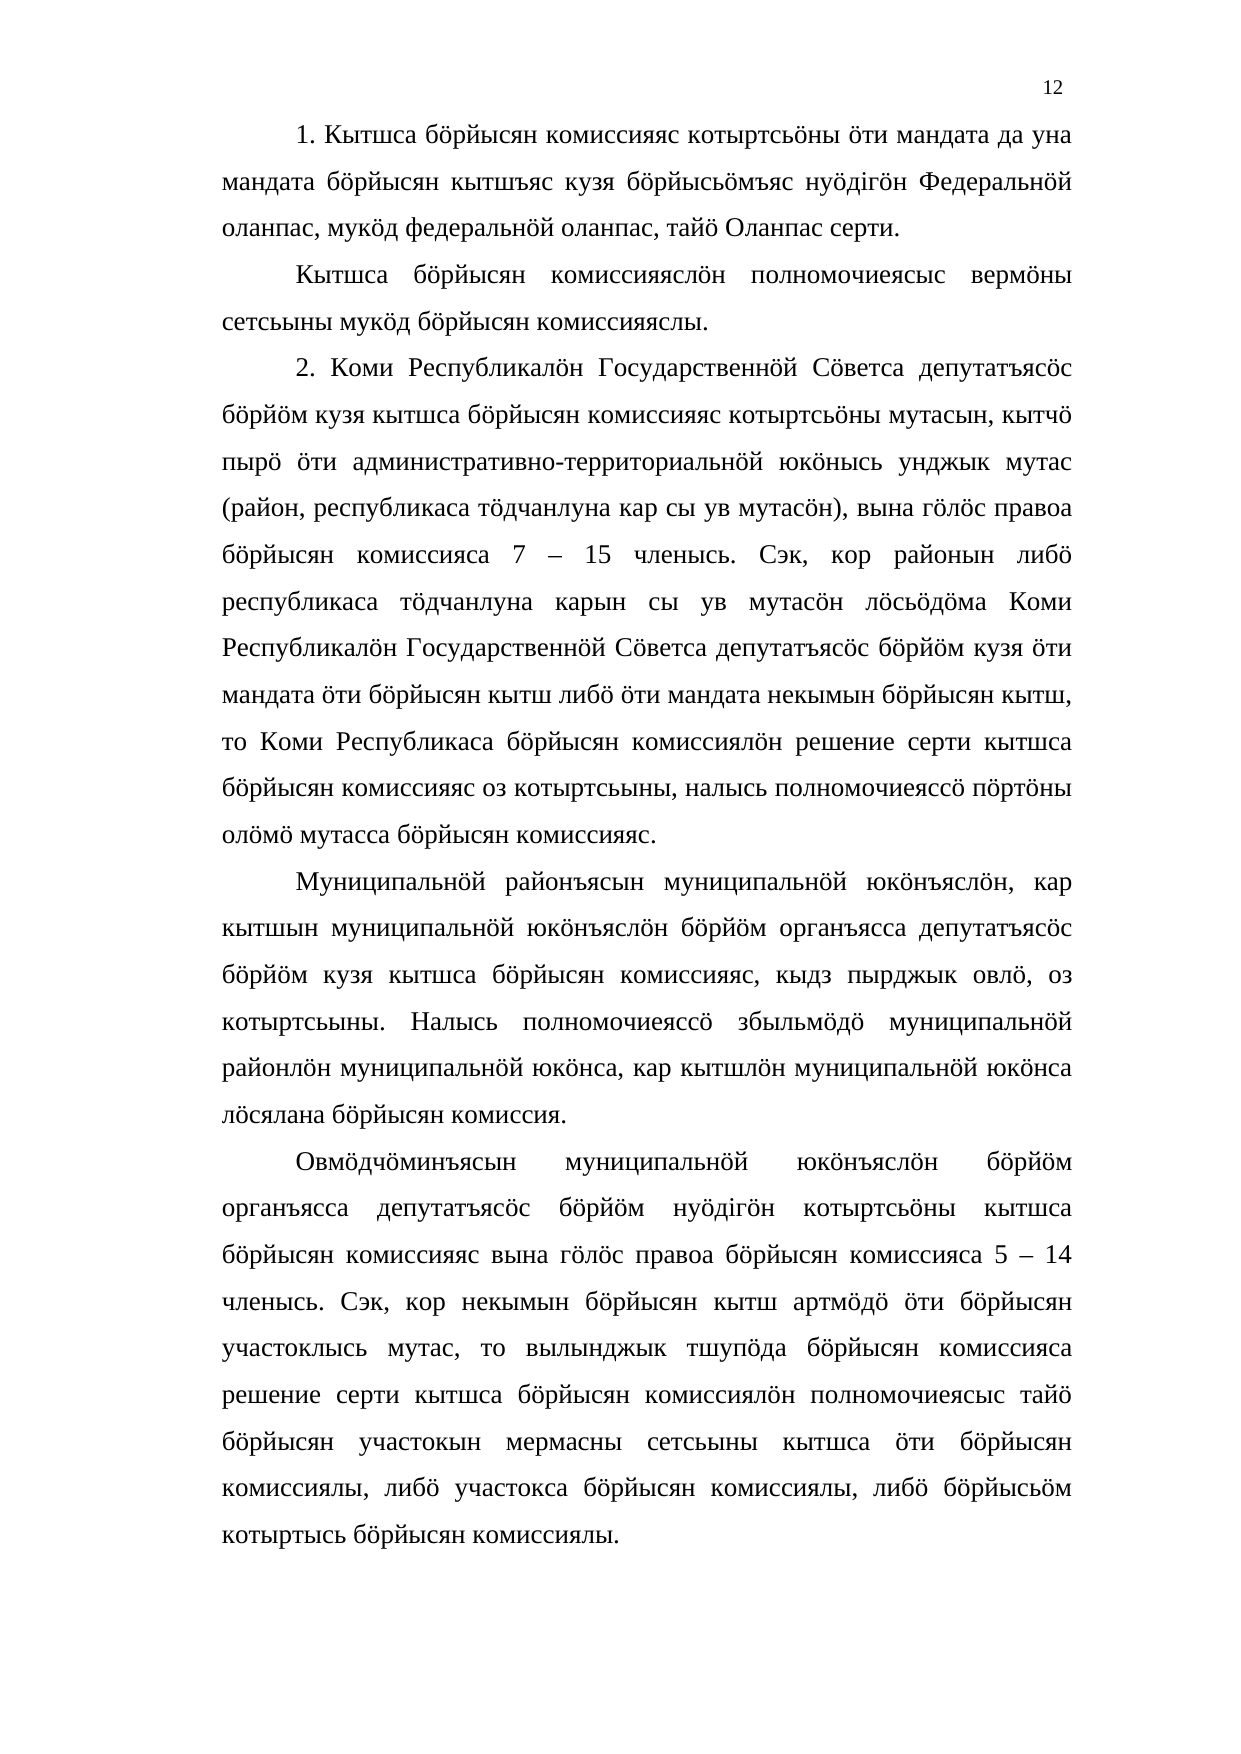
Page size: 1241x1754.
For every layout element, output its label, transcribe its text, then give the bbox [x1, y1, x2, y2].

text 1. Кытшса бӧрйысян комиссияяс котыртсьӧны ӧти мандата да уна мандата бӧрйысян кытшъяс кузя бӧрйысьӧмъяс нуӧдігӧн Федеральнӧй оланпас, мукӧд федеральнӧй оланпас, тайӧ Оланпас серти. [222, 118, 1073, 243]
text Кытшса бӧрйысян комиссияяслӧн полномочиеясыс вермӧны сетсьыны мукӧд бӧрйысян комиссияяслы. [222, 258, 1073, 336]
text Муниципальнӧй районъясын муниципальнӧй юкӧнъяслӧн, кар кытшын муниципальнӧй юкӧнъяслӧн бӧрйӧм органъясса депутатъясӧс бӧрйӧм кузя кытшса бӧрйысян комиссияяс, кыдз пырджык овлӧ, оз котыртсьыны. Налысь полномочиеяссӧ збыльмӧдӧ муниципальнӧй районлӧн муниципальнӧй юкӧнса, кар кытшлӧн муниципальнӧй юкӧнса лӧсялана бӧрйысян комиссия. [222, 865, 1073, 1129]
text Овмӧдчӧминъясын муниципальнӧй юкӧнъяслӧн бӧрйӧм органъясса депутатъясӧс бӧрйӧм нуӧдігӧн котыртсьӧны кытшса бӧрйысян комиссияяс вына гӧлӧс правоа бӧрйысян комиссияса 5 – 14 членысь. Сэк, кор некымын бӧрйысян кытш артмӧдӧ ӧти бӧрйысян участоклысь мутас, то вылынджык тшупӧда бӧрйысян комиссияса решение серти кытшса бӧрйысян комиссиялӧн полномочиеясыс тайӧ бӧрйысян участокын мермасны сетсьыны кытшса ӧти бӧрйысян комиссиялы, либӧ участокса бӧрйысян комиссиялы, либӧ бӧрйысьӧм котыртысь бӧрйысян комиссиялы. [222, 1145, 1073, 1549]
text 2. Коми Республикалӧн Государственнӧй Сӧветса депутатъясӧс бӧрйӧм кузя кытшса бӧрйысян комиссияяс котыртсьӧны мутасын, кытчӧ пырӧ ӧти административно-территориальнӧй юкӧнысь унджык мутас (район, республикаса тӧдчанлуна кар сы ув мутасӧн), вына гӧлӧс правоа бӧрйысян комиссияса 7 – 15 членысь. Сэк, кор районын либӧ республикаса тӧдчанлуна карын сы ув мутасӧн лӧсьӧдӧма Коми Республикалӧн Государственнӧй Сӧветса депутатъясӧс бӧрйӧм кузя ӧти мандата ӧти бӧрйысян кытш либӧ ӧти мандата некымын бӧрйысян кытш, то Коми Республикаса бӧрйысян комиссиялӧн решение серти кытшса бӧрйысян комиссияяс оз котыртсьыны, налысь полномочиеяссӧ пӧртӧны олӧмӧ мутасса бӧрйысян комиссияяс. [222, 351, 1073, 849]
